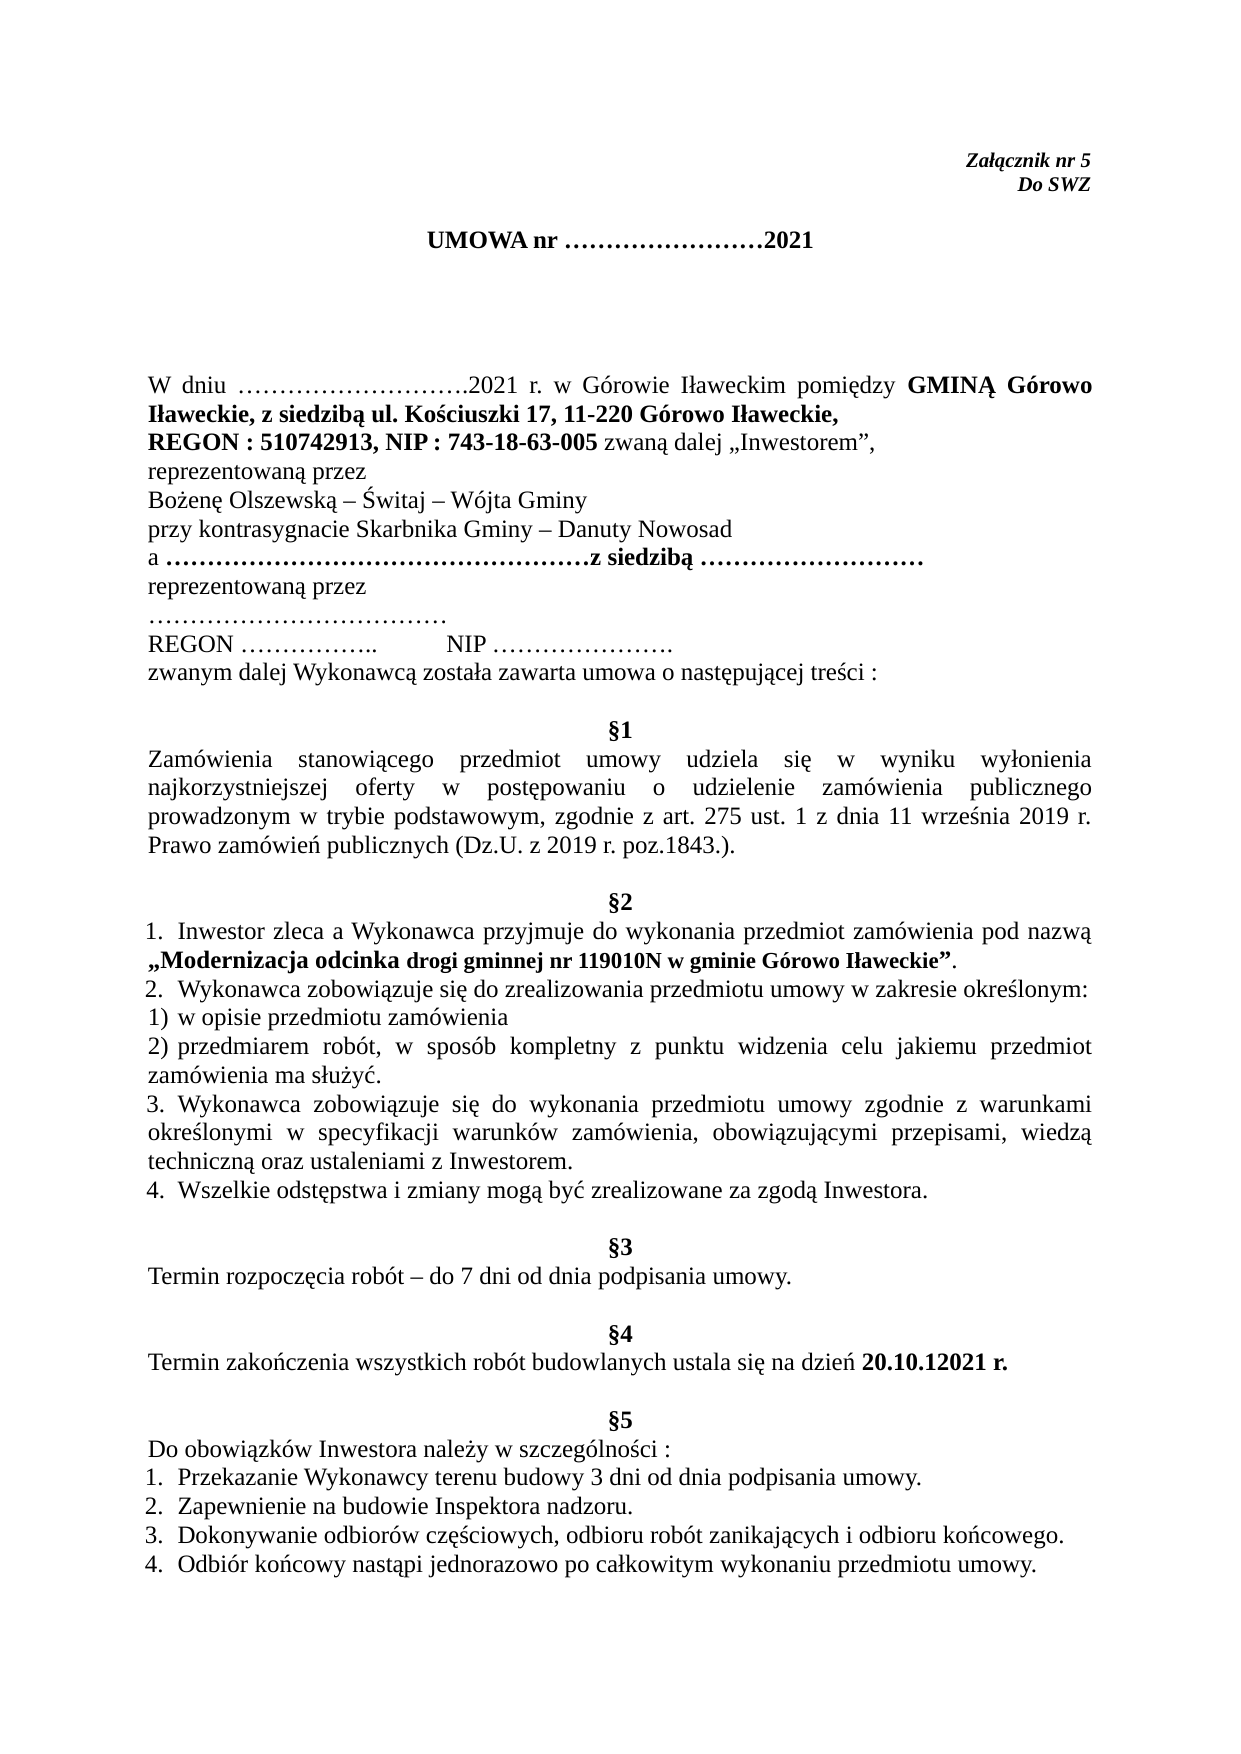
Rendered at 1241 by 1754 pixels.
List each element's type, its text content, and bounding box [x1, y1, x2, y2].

text Do obowiązków Inwestora należy w szczególności : [148, 1434, 1093, 1462]
text Termin rozpoczęcia robót – do 7 dni od dnia podpisania umowy. [148, 1261, 1093, 1290]
text UMOWA nr ……………………2021 [148, 225, 1093, 254]
text §4 [148, 1319, 1093, 1347]
text Do SWZ [148, 172, 1093, 196]
text Załącznik nr 5 [148, 148, 1093, 172]
list Wszelkie odstępstwa i zmiany mogą być zrealizowane za zgodą Inwestora. [146, 1175, 1093, 1204]
text Bożenę Olszewską – Świtaj – Wójta Gminy [148, 485, 1093, 514]
text Termin zakończenia wszystkich robót budowlanych ustala się na dzień 20.10.12021 r. [148, 1347, 1093, 1376]
list Inwestor zleca a Wykonawca przyjmuje do wykonania przedmiot zamówienia pod nazwą „Modernizacja odcinka drogi gminnej nr 119010N w gminie Górowo Iławeckie”. [144, 916, 1093, 974]
list Odbiór końcowy nastąpi jednorazowo po całkowitym wykonaniu przedmiotu umowy. [144, 1549, 1093, 1577]
list Przekazanie Wykonawcy terenu budowy 3 dni od dnia podpisania umowy. [144, 1462, 1093, 1491]
list przedmiarem robót, w sposób kompletny z punktu widzenia celu jakiemu przedmiot zamówienia ma służyć. [148, 1031, 1093, 1089]
list Zapewnienie na budowie Inspektora nadzoru. [144, 1491, 1093, 1520]
text §5 [148, 1405, 1093, 1434]
text reprezentowaną przez [148, 456, 1093, 485]
text ……………………………… [148, 600, 1093, 629]
text §2 [148, 887, 1093, 916]
text przy kontrasygnacie Skarbnika Gminy – Danuty Nowosad [148, 514, 1093, 542]
text §1 [148, 715, 1093, 744]
text REGON …………….. NIP …………………. [148, 629, 1093, 657]
list Wykonawca zobowiązuje się do zrealizowania przedmiotu umowy w zakresie określonym: [144, 974, 1093, 1002]
text reprezentowaną przez [148, 571, 1093, 600]
text zwanym dalej Wykonawcą została zawarta umowa o następującej treści : [148, 657, 1093, 686]
list Wykonawca zobowiązuje się do wykonania przedmiotu umowy zgodnie z warunkami określonymi w specyfikacji warunków zamówienia, obowiązującymi przepisami, wiedzą techniczną oraz ustaleniami z Inwestorem. [146, 1089, 1093, 1175]
text W dniu ……………………….2021 r. w Górowie Iławeckim pomiędzy GMINĄ Górowo Iławeckie, z siedzibą ul. Kościuszki 17, 11-220 Górowo Iławeckie, [148, 370, 1093, 427]
text a ……………………………………………z siedzibą ……………………… [148, 542, 1093, 571]
text §3 [148, 1232, 1093, 1261]
text REGON : 510742913, NIP : 743-18-63-005 zwaną dalej „Inwestorem”, [148, 427, 1093, 456]
list w opisie przedmiotu zamówienia [148, 1002, 1093, 1031]
list Dokonywanie odbiorów częściowych, odbioru robót zanikających i odbioru końcowego. [144, 1520, 1093, 1549]
text Zamówienia stanowiącego przedmiot umowy udziela się w wyniku wyłonienia najkorzystniejszej oferty w postępowaniu o udzielenie zamówienia publicznego prowadzonym w trybie podstawowym, zgodnie z art. 275 ust. 1 z dnia 11 września 2019 r. Prawo zamówień publicznych (Dz.U. z 2019 r. poz.1843.). [148, 744, 1093, 859]
